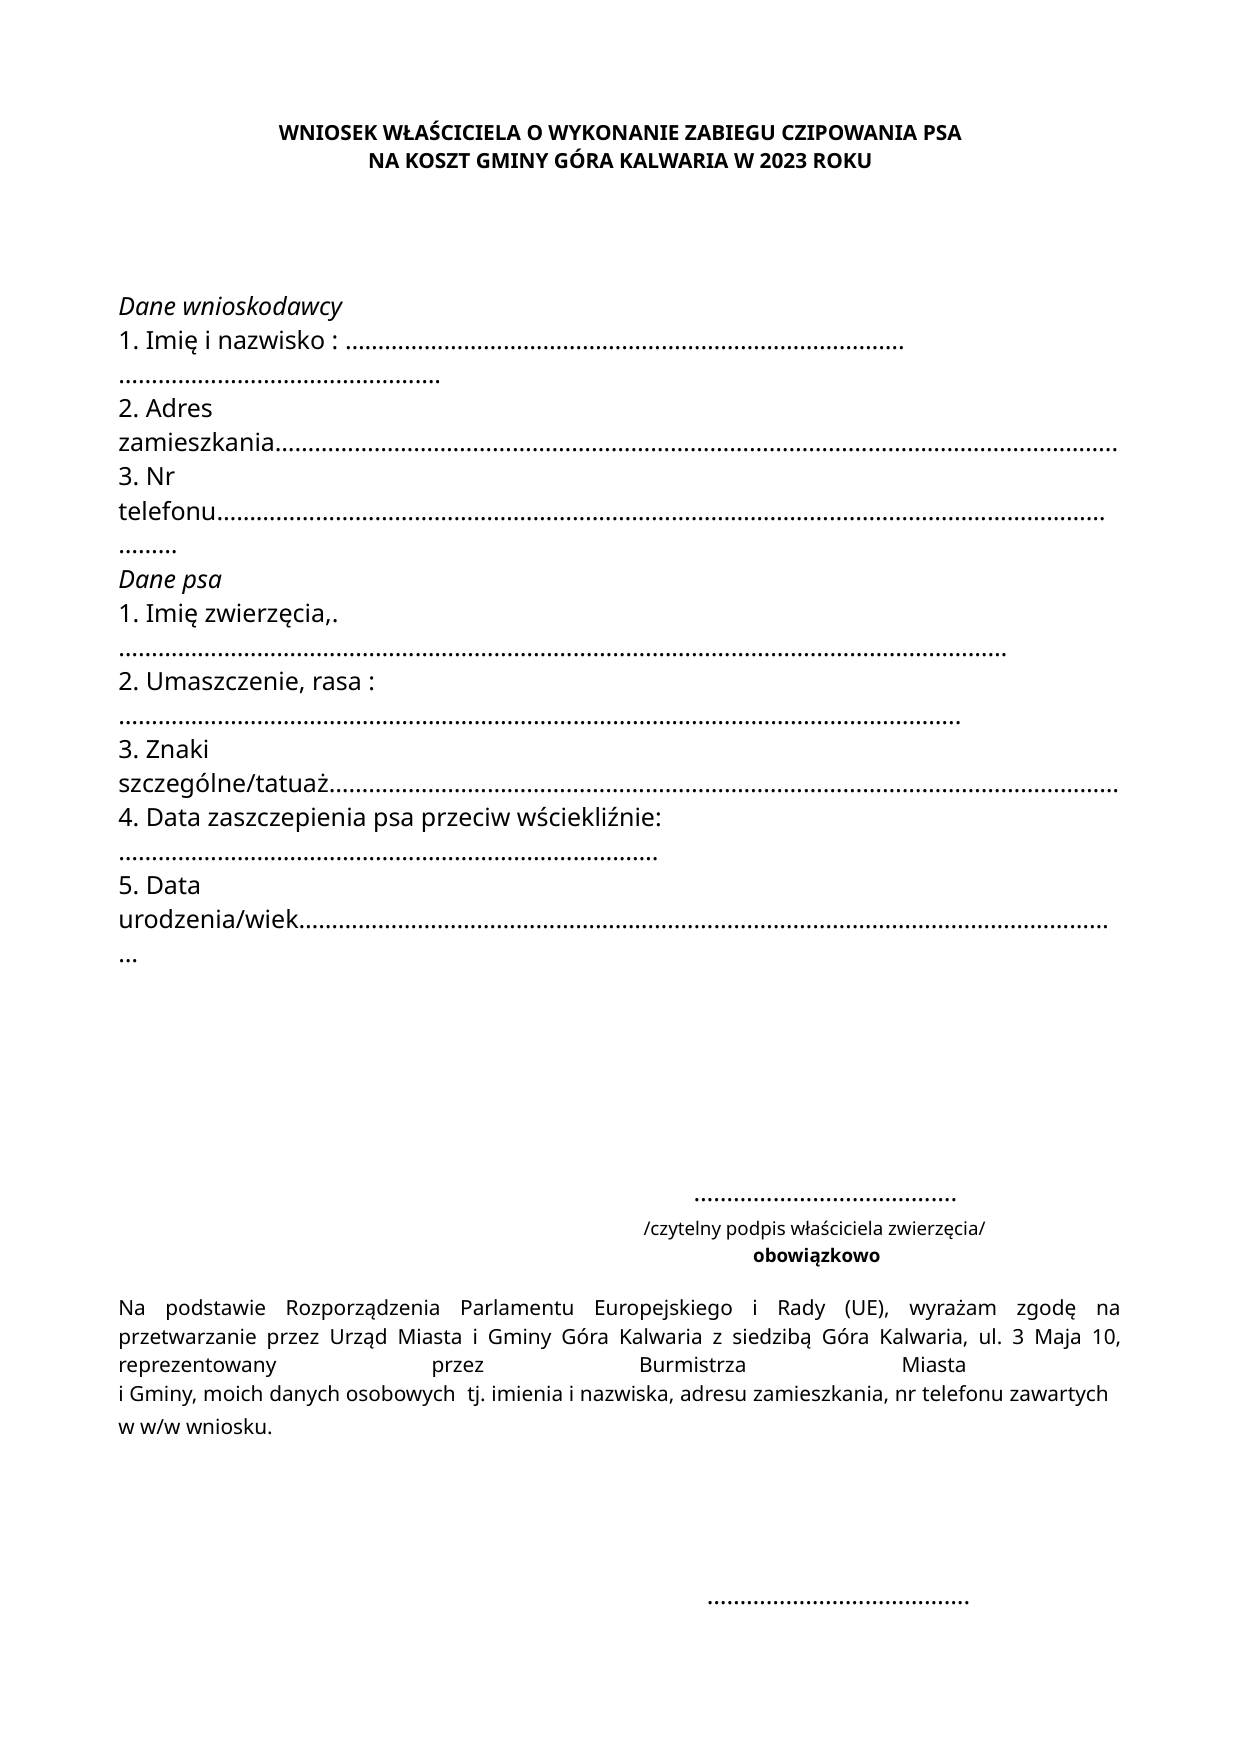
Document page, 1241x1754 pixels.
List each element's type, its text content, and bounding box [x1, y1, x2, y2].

text …………………………………. [118, 1578, 1122, 1612]
text 2. Adres zamieszkania……………………………………………………………………………………………………………….. [118, 391, 1122, 459]
text 2. Umaszczenie, rasa :……………………………………………………………………………………………………………….. [118, 663, 1122, 732]
text /czytelny podpis właściciela zwierzęcia/ [118, 1208, 1122, 1242]
text Na podstawie Rozporządzenia Parlamentu Europejskiego i Rady (UE), wyrażam zgodę na przetwarzanie przez Urząd Miasta i Gminy Góra Kalwaria z siedzibą Góra Kalwaria, ul. 3 Maja 10, reprezentowany przez Burmistrza Miasta i Gminy, moich danych osobowych tj. imienia i nazwiska, adresu zamieszkania, nr telefonu zawartych w w/w wniosku. [118, 1293, 1122, 1441]
text 1. Imię i nazwisko : ………………………………………………………………………….…………………………………………. [118, 323, 1122, 391]
text 4. Data zaszczepienia psa przeciw wściekliźnie:………………………………………………………………………. [118, 800, 1122, 868]
text 3. Znaki szczególne/tatuaż………………………………………………………………………………………………………… [118, 732, 1122, 800]
text NA KOSZT GMINY GÓRA KALWARIA W 2023 ROKU [118, 147, 1122, 175]
text Dane psa [118, 561, 1122, 595]
text 1. Imię zwierzęcia,.……………………………………………………………………………………………………………………… [118, 595, 1122, 663]
text WNIOSEK WŁAŚCICIELA O WYKONANIE ZABIEGU CZIPOWANIA PSA [118, 118, 1122, 147]
text 3. Nr telefonu……………………………………………………………………………………………………………………………… [118, 459, 1122, 561]
text 5. Data urodzenia/wiek……………………………………………………………………………………………………………… [118, 868, 1122, 970]
text …………………………………. [118, 1174, 1122, 1208]
text Dane wnioskodawcy [118, 289, 1122, 323]
text obowiązkowo [118, 1242, 1122, 1268]
